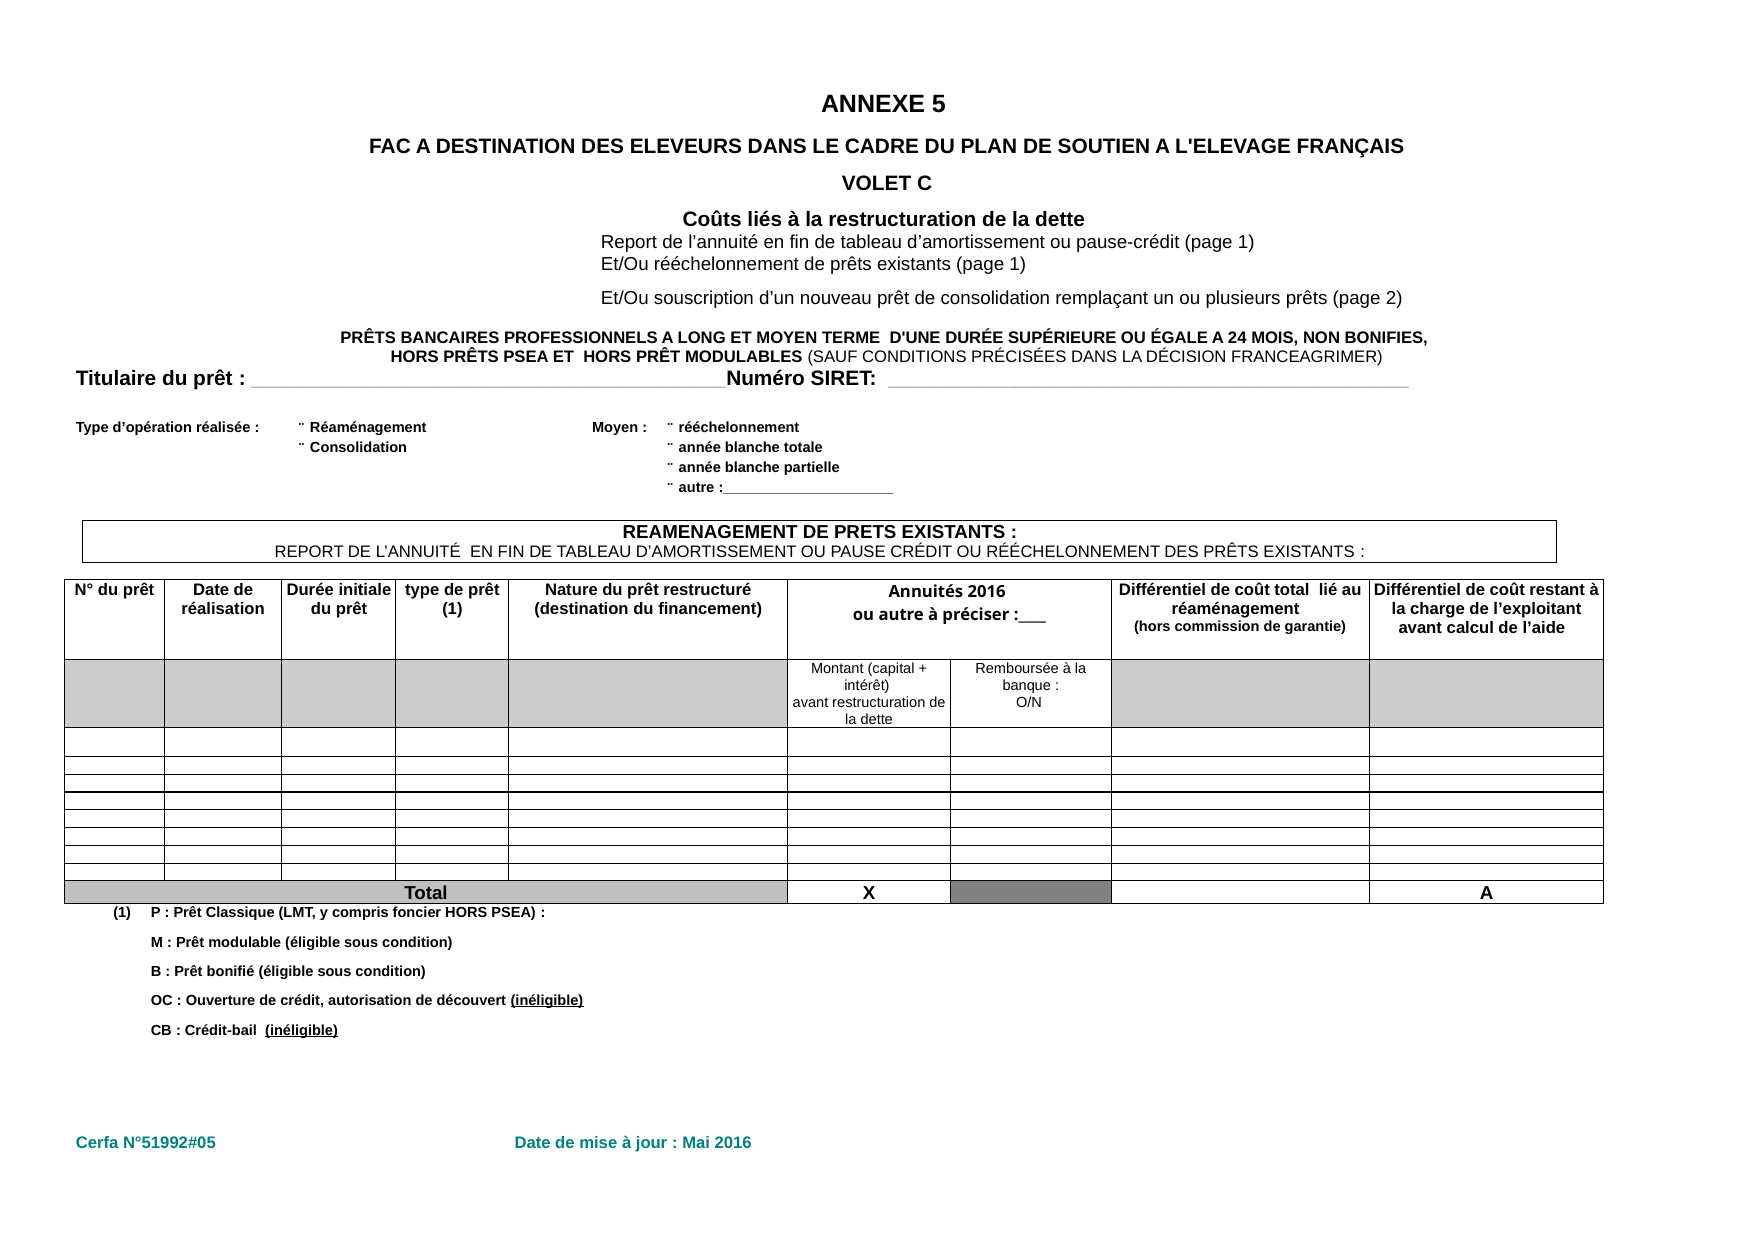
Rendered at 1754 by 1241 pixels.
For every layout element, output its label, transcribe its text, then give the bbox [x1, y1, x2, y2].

table_cell [396, 775, 508, 791]
table_cell [165, 728, 281, 756]
table_cell [951, 828, 1111, 845]
table_cell [282, 660, 395, 727]
table_cell Remboursée à la banque : O/N [951, 660, 1111, 727]
table_cell [396, 793, 508, 809]
table_header Annuités 2016 ou autre à préciser :____ [788, 580, 1111, 659]
table_cell [396, 864, 508, 880]
table_cell [1112, 793, 1369, 809]
table_cell [788, 728, 950, 756]
list P : Prêt Classique (LMT, y compris foncier HORS PSEA) : [113, 904, 1603, 921]
table_cell [65, 660, 164, 727]
table_cell [509, 660, 787, 727]
text ¨ autre :_____________________ [76, 479, 1698, 498]
table_cell [509, 810, 787, 827]
table_cell [788, 810, 950, 827]
table_cell [282, 775, 395, 791]
text Et/Ou rééchelonnement de prêts existants (page 1) [601, 253, 1698, 274]
table_cell [509, 793, 787, 809]
table_header REAMENAGEMENT DE PRETS EXISTANTS : REPORT DE L’ANNUITÉ EN FIN DE TABLEAU D’AMORTISSEMENT OU PAUSE CRÉDIT OU RÉÉCHELONNEMENT DES PRÊTS EXISTANTS : [83, 521, 1556, 561]
table_header Nature du prêt restructuré (destination du financement) [509, 580, 787, 659]
text HORS PRÊTS PSEA ET HORS PRÊT MODULABLES (SAUF CONDITIONS PRÉCISÉES DANS LA DÉCISION FRANCEAGRIMER) [76, 347, 1698, 366]
table_cell [788, 793, 950, 809]
text B : Prêt bonifié (éligible sous condition) [151, 963, 1603, 979]
table_cell [282, 793, 395, 809]
table_cell [282, 728, 395, 756]
table_cell [65, 728, 164, 756]
text Report de l’annuité en fin de tableau d’amortissement ou pause-crédit (page 1) [601, 231, 1698, 253]
table_cell [65, 757, 164, 773]
text ¨ année blanche partielle [76, 459, 1698, 479]
table_cell [1112, 864, 1369, 880]
table_header type de prêt (1) [396, 580, 508, 659]
text PRÊTS BANCAIRES PROFESSIONNELS A LONG ET MOYEN TERME D'UNE DURÉE SUPÉRIEURE OU ÉGALE A 24 MOIS, NON BONIFIES, [76, 327, 1698, 347]
table_cell [165, 660, 281, 727]
table_cell [951, 793, 1111, 809]
table_cell [1112, 846, 1369, 863]
table_cell [396, 660, 508, 727]
table_cell [396, 846, 508, 863]
table_cell [396, 828, 508, 845]
table_cell [509, 864, 787, 880]
table_cell [165, 775, 281, 791]
table_cell [165, 810, 281, 827]
text Titulaire du prêt : _________________________________________Numéro SIRET: _____________________________________________ [76, 366, 1698, 390]
table_cell [951, 864, 1111, 880]
table_cell [509, 775, 787, 791]
table_cell [1370, 864, 1603, 880]
table_cell [1370, 660, 1603, 727]
table_cell [396, 757, 508, 773]
table_cell [165, 864, 281, 880]
table_cell [282, 810, 395, 827]
table_cell [65, 846, 164, 863]
table_cell [165, 757, 281, 773]
table_header Différentiel de coût total lié au réaménagement (hors commission de garantie) [1112, 580, 1369, 659]
table_cell [65, 828, 164, 845]
table_cell [951, 775, 1111, 791]
table_cell [1370, 793, 1603, 809]
table_cell [1112, 810, 1369, 827]
table_cell [165, 828, 281, 845]
table_cell [788, 864, 950, 880]
table_cell [396, 728, 508, 756]
table_cell [1370, 728, 1603, 756]
table_cell [65, 793, 164, 809]
table_cell [1112, 757, 1369, 773]
table_cell [1370, 775, 1603, 791]
text FAC A DESTINATION DES ELEVEURS DANS LE CADRE DU PLAN DE SOUTIEN A L'ELEVAGE FRANÇAIS [76, 134, 1698, 158]
table_header Durée initiale du prêt [282, 580, 395, 659]
table_cell [282, 757, 395, 773]
table_cell [282, 828, 395, 845]
table_header Différentiel de coût restant à la charge de l’exploitant avant calcul de l’aide [1370, 580, 1603, 659]
table_cell [951, 881, 1111, 903]
table_cell [509, 757, 787, 773]
table_cell Montant (capital + intérêt) avant restructuration de la dette [788, 660, 950, 727]
text VOLET C [76, 171, 1698, 194]
table_cell [1370, 810, 1603, 827]
table_cell [509, 846, 787, 863]
table_cell [282, 864, 395, 880]
table_cell [951, 810, 1111, 827]
table_cell [1112, 828, 1369, 845]
text Et/Ou souscription d’un nouveau prêt de consolidation remplaçant un ou plusieurs prêts (page 2) [601, 287, 1698, 308]
table_cell [509, 728, 787, 756]
table_cell [1112, 775, 1369, 791]
table_cell [951, 757, 1111, 773]
table_cell [1370, 757, 1603, 773]
table_cell [951, 728, 1111, 756]
table_cell [65, 775, 164, 791]
text OC : Ouverture de crédit, autorisation de découvert (inéligible) [151, 992, 1603, 1009]
text Type d’opération réalisée : ¨ Réaménagement Moyen : ¨ rééchelonnement [76, 419, 1698, 439]
text M : Prêt modulable (éligible sous condition) [151, 933, 1603, 950]
table_cell [396, 810, 508, 827]
table_cell [509, 828, 787, 845]
table_cell [65, 810, 164, 827]
table_cell [1370, 828, 1603, 845]
table_cell Total [65, 881, 787, 903]
table_cell [1370, 846, 1603, 863]
text CB : Crédit-bail (inéligible) [151, 1021, 1603, 1038]
table_cell [788, 775, 950, 791]
table_cell [165, 793, 281, 809]
table_cell [165, 846, 281, 863]
table_cell [1112, 660, 1369, 727]
table_cell X [788, 881, 950, 903]
text ¨ Consolidation ¨ année blanche totale [76, 439, 1698, 459]
table_cell [788, 828, 950, 845]
table_cell [788, 846, 950, 863]
table_cell [951, 846, 1111, 863]
table_header N° du prêt [65, 580, 164, 659]
text Coûts liés à la restructuration de la dette [76, 207, 1698, 231]
table_header Date de réalisation [165, 580, 281, 659]
text ANNEXE 5 [76, 89, 1698, 117]
table_cell [788, 757, 950, 773]
table_cell A [1370, 881, 1603, 903]
table_cell [65, 864, 164, 880]
table_cell [282, 846, 395, 863]
table_cell [1112, 881, 1369, 903]
table_cell [1112, 728, 1369, 756]
